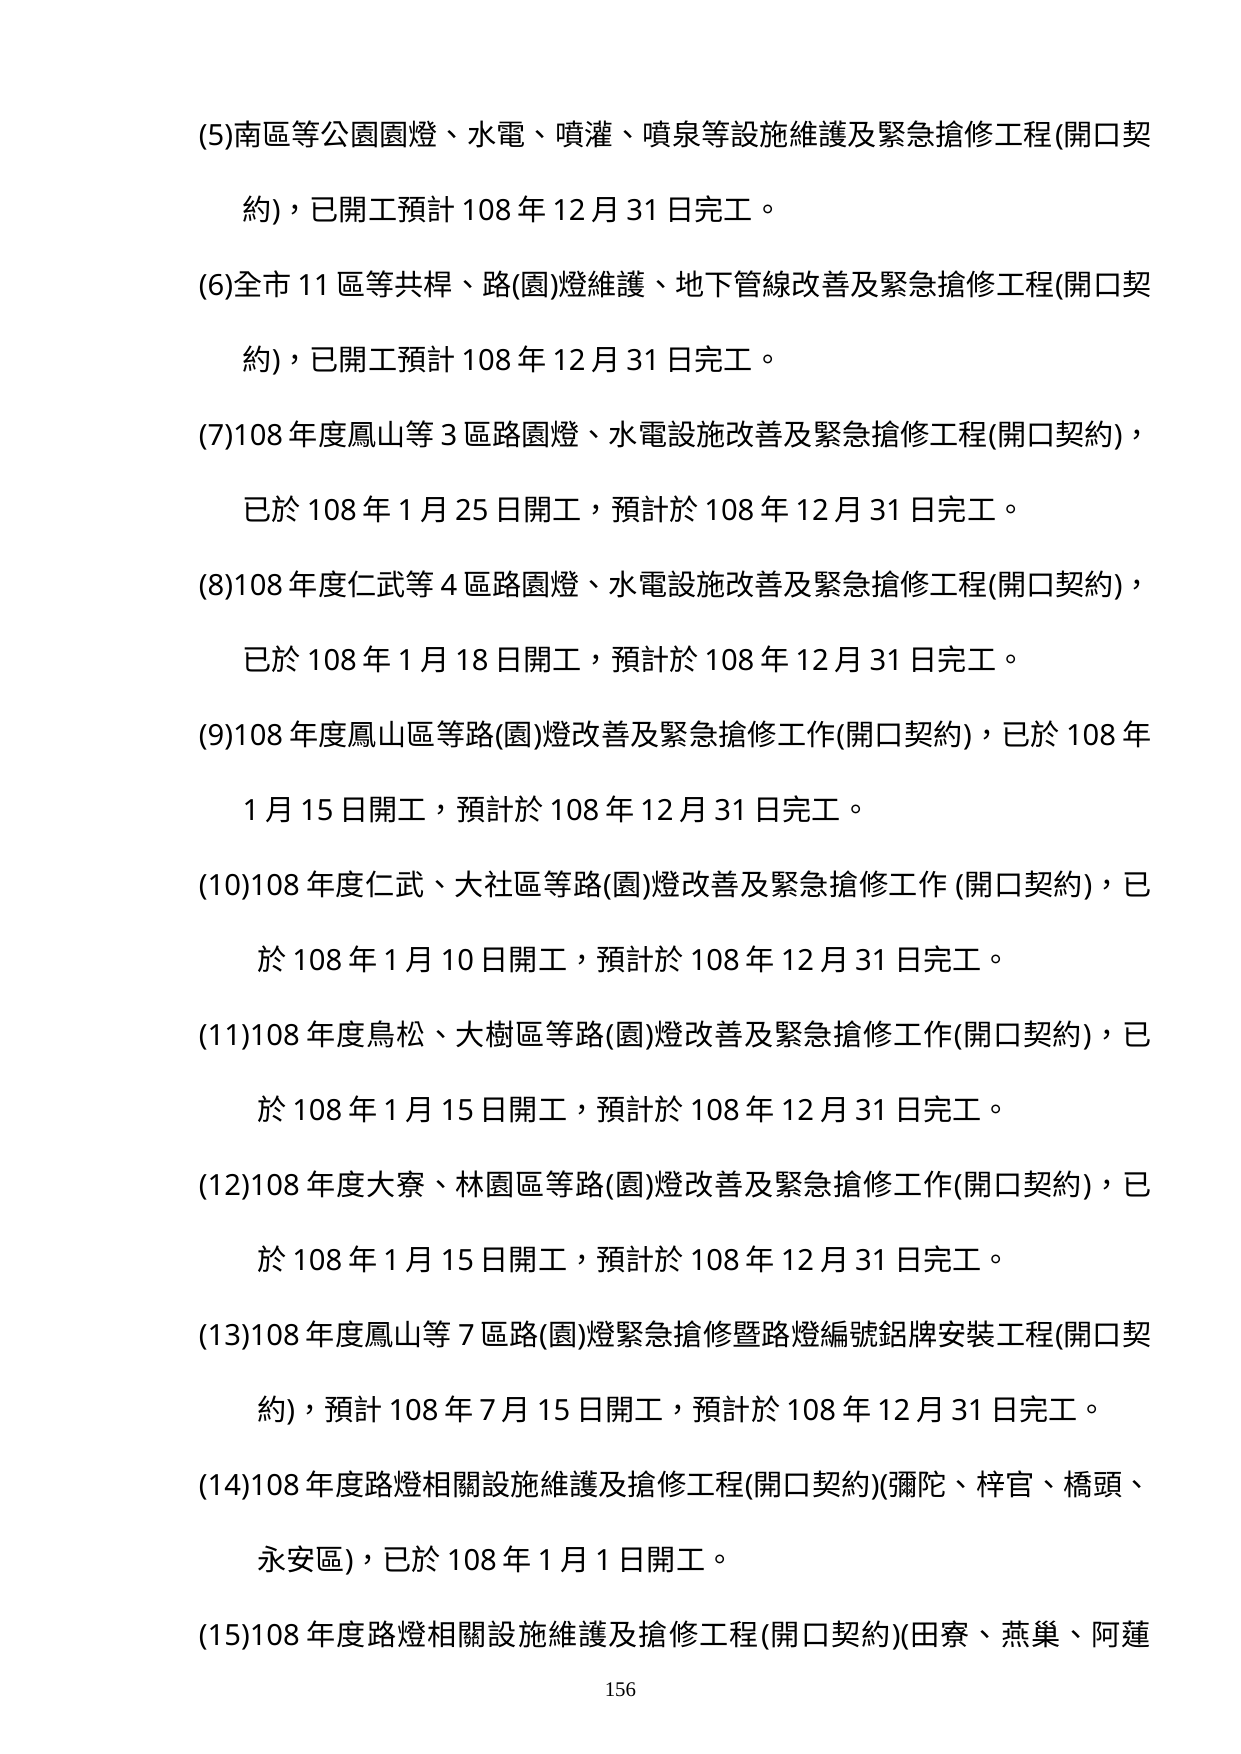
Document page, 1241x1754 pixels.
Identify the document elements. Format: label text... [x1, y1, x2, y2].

text (10)108年度仁武、大社區等路(園)燈改善及緊急搶修工作 (開口契約)，已於108年1月10日開工，預計於108年12月31日完工。 [199, 839, 1152, 989]
text (11)108年度鳥松、大樹區等路(園)燈改善及緊急搶修工作(開口契約)，已於108年1月15日開工，預計於108年12月31日完工。 [199, 989, 1152, 1139]
text (15)108年度路燈相關設施維護及搶修工程(開口契約)(田寮、燕巢、阿蓮 [199, 1589, 1152, 1664]
text (5)南區等公園園燈、水電、噴灌、噴泉等設施維護及緊急搶修工程(開口契約)，已開工預計108年12月31日完工。 [199, 89, 1152, 239]
text (7)108年度鳳山等3區路園燈、水電設施改善及緊急搶修工程(開口契約)，已於108年1月25日開工，預計於108年12月31日完工。 [199, 389, 1152, 539]
text (14)108年度路燈相關設施維護及搶修工程(開口契約)(彌陀、梓官、橋頭、永安區)，已於108年1月1日開工。 [199, 1439, 1152, 1589]
text (8)108年度仁武等4區路園燈、水電設施改善及緊急搶修工程(開口契約)，已於108年1月18日開工，預計於108年12月31日完工。 [199, 539, 1152, 689]
text (13)108年度鳳山等7區路(園)燈緊急搶修暨路燈編號鋁牌安裝工程(開口契約)，預計108年7月15日開工，預計於108年12月31日完工。 [199, 1289, 1152, 1439]
text (12)108年度大寮、林園區等路(園)燈改善及緊急搶修工作(開口契約)，已於108年1月15日開工，預計於108年12月31日完工。 [199, 1139, 1152, 1289]
text (6)全市11區等共桿、路(園)燈維護、地下管線改善及緊急搶修工程(開口契約)，已開工預計108年12月31日完工。 [199, 239, 1152, 389]
text (9)108年度鳳山區等路(園)燈改善及緊急搶修工作(開口契約)，已於108年1月15日開工，預計於108年12月31日完工。 [199, 689, 1152, 839]
